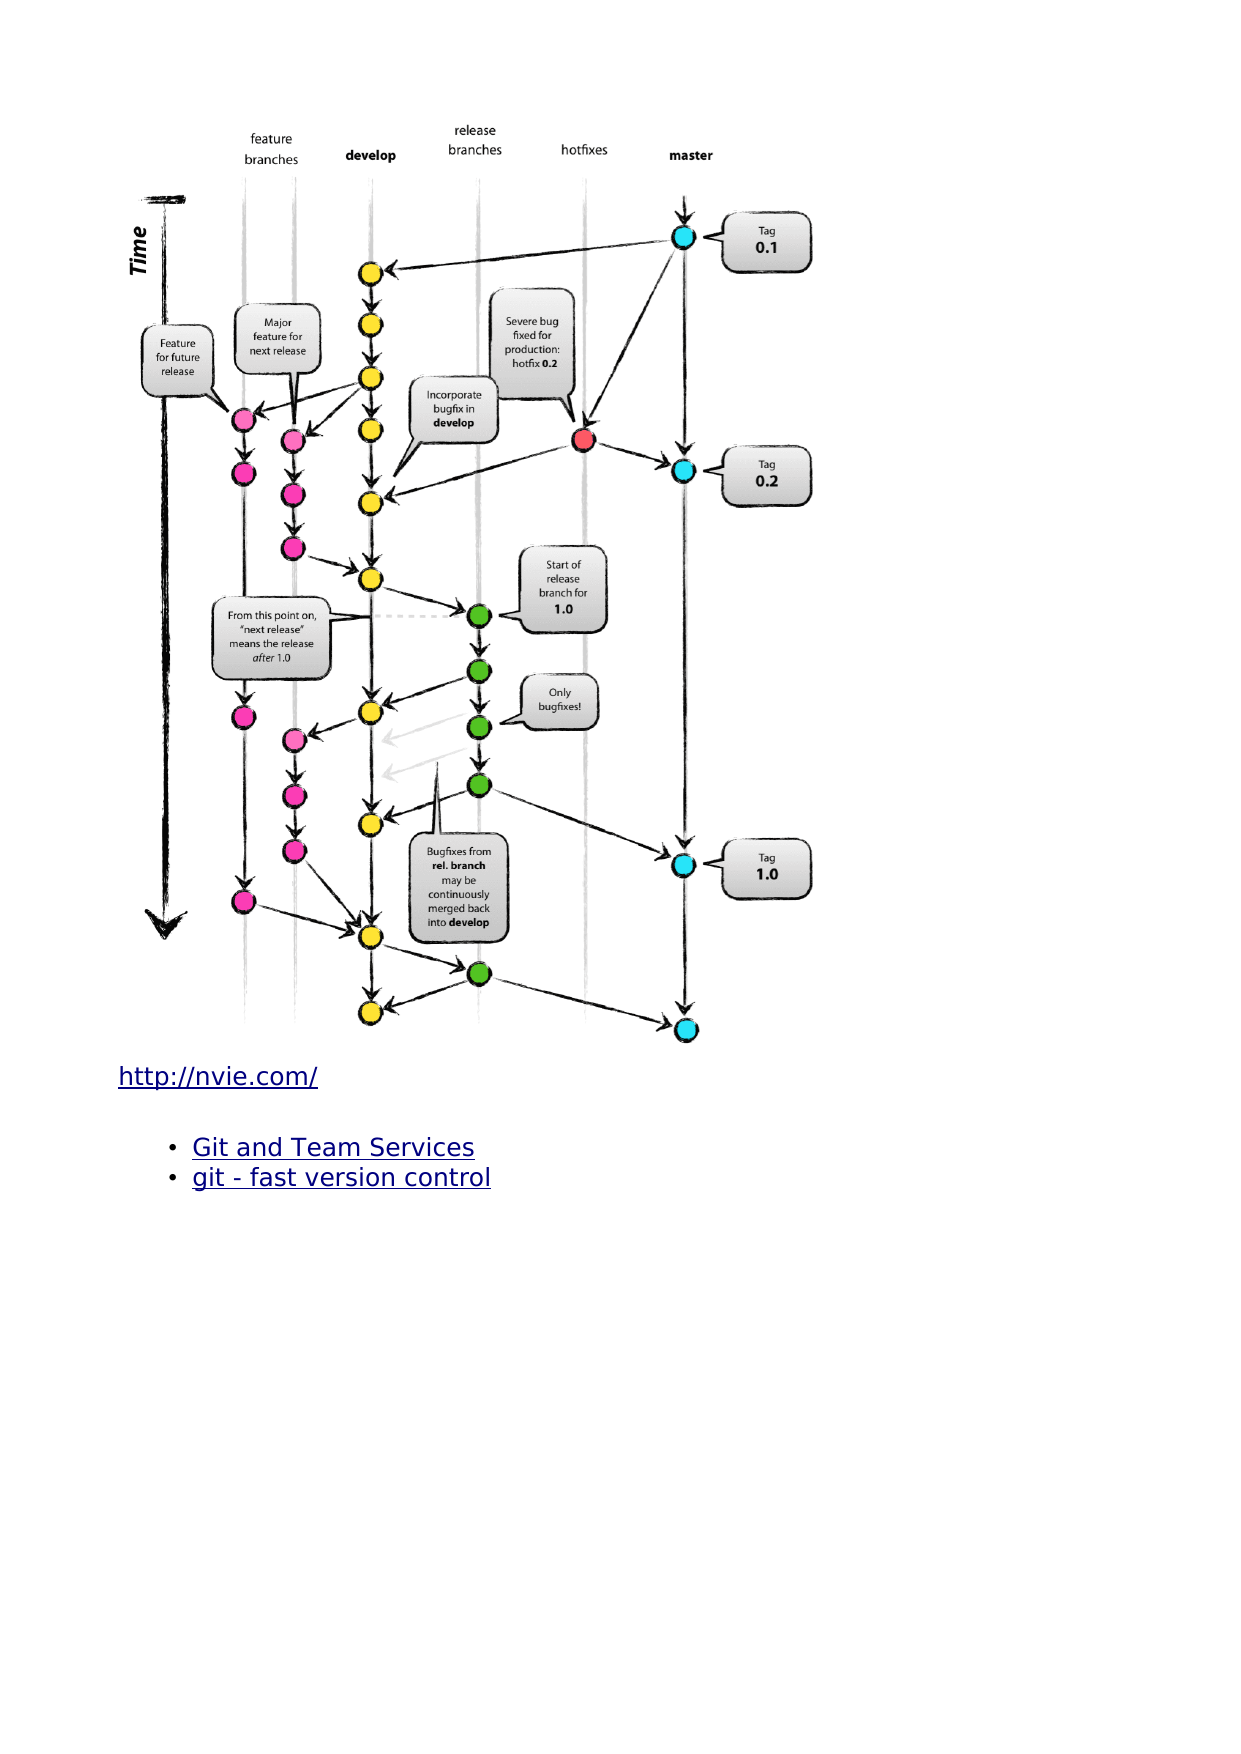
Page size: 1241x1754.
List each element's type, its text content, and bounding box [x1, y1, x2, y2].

picture [118, 118, 822, 1050]
list Git and Team Services [177, 1133, 1122, 1163]
text http://nvie.com/ [118, 1062, 1122, 1092]
list git - fast version control [177, 1163, 1122, 1192]
